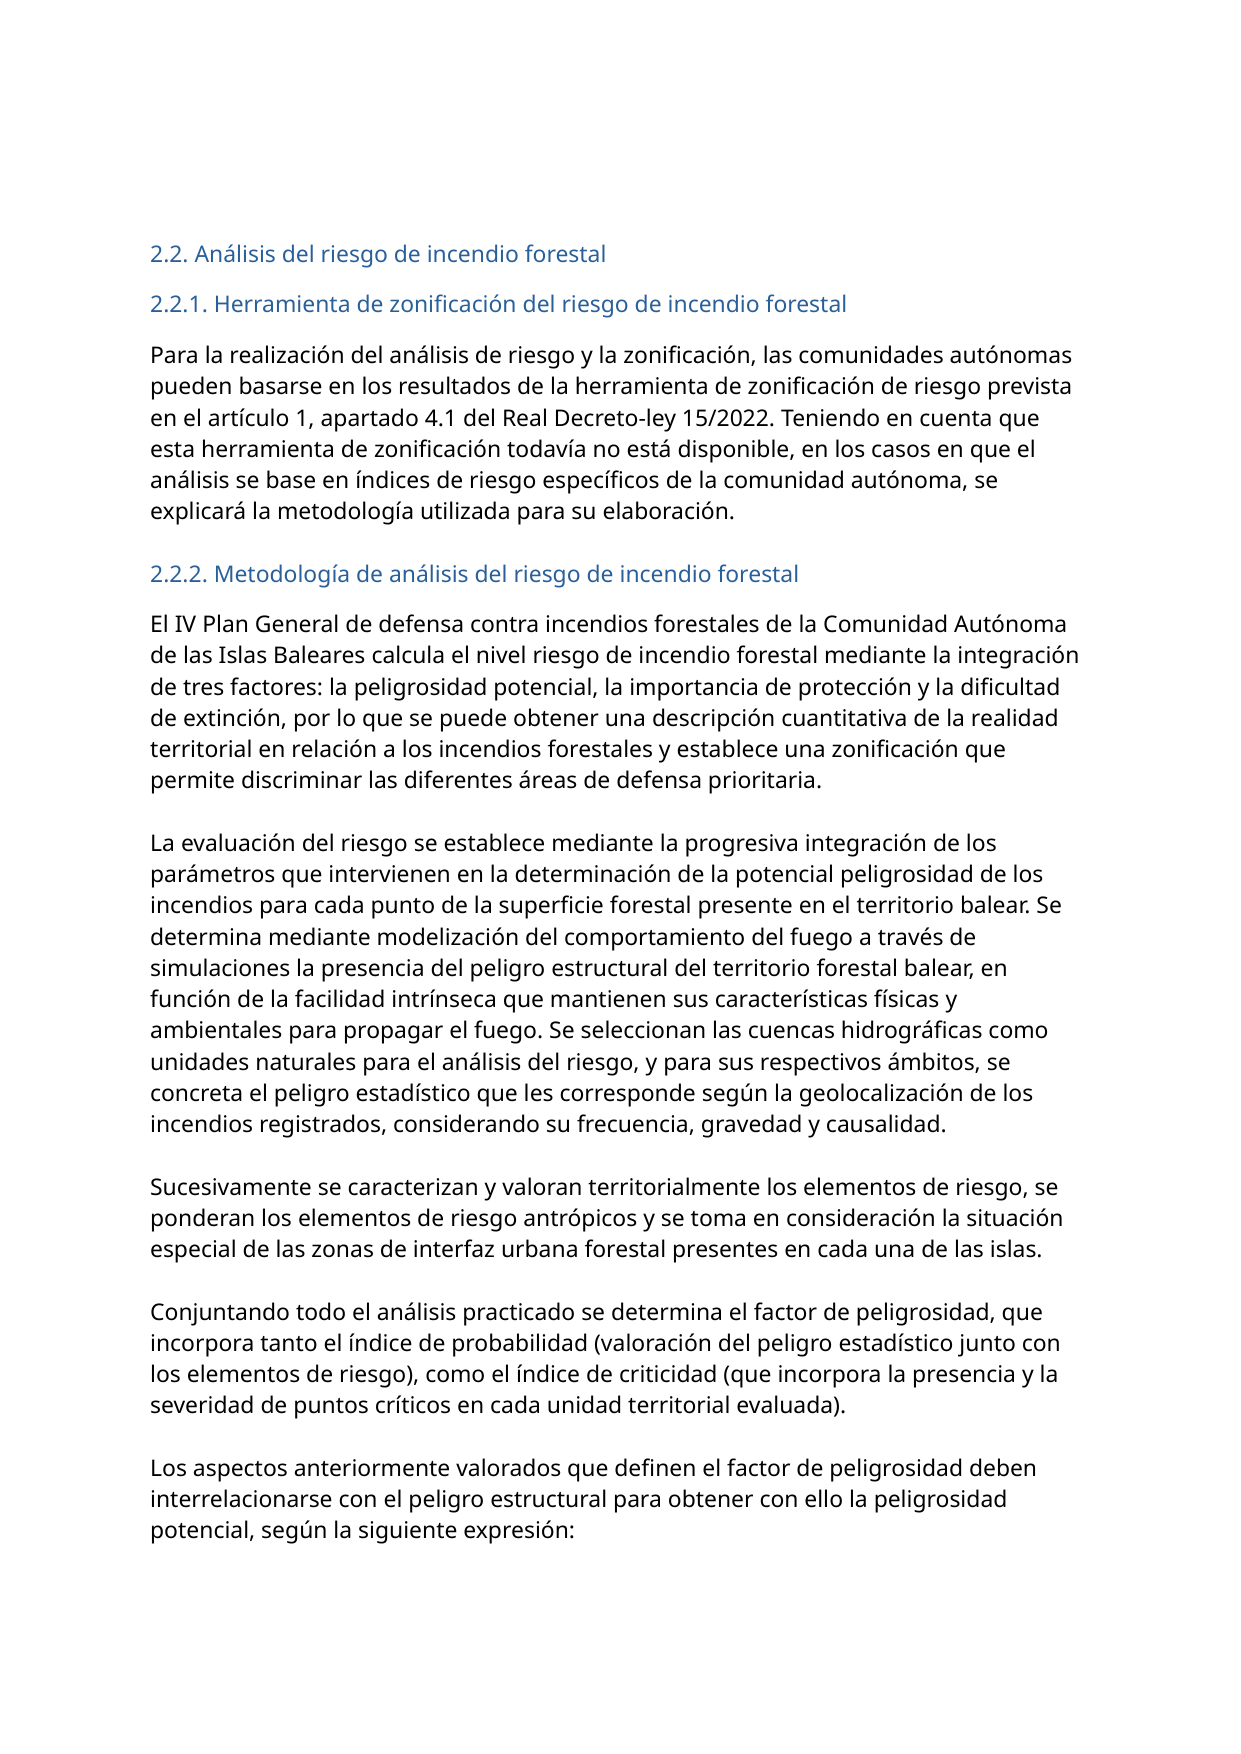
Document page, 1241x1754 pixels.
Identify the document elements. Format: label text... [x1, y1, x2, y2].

text 2.2.2. Metodología de análisis del riesgo de incendio forestal [150, 558, 1090, 589]
text La evaluación del riesgo se establece mediante la progresiva integración de los parámetros que intervienen en la determinación de la potencial peligrosidad de los incendios para cada punto de la superficie forestal presente en el territorio balear. Se determina mediante modelización del comportamiento del fuego a través de simulaciones la presencia del peligro estructural del territorio forestal balear, en función de la facilidad intrínseca que mantienen sus características físicas y ambientales para propagar el fuego. Se seleccionan las cuencas hidrográficas como unidades naturales para el análisis del riesgo, y para sus respectivos ámbitos, se concreta el peligro estadístico que les corresponde según la geolocalización de los incendios registrados, considerando su frecuencia, gravedad y causalidad. [150, 827, 1090, 1139]
text Para la realización del análisis de riesgo y la zonificación, las comunidades autónomas pueden basarse en los resultados de la herramienta de zonificación de riesgo prevista en el artículo 1, apartado 4.1 del Real Decreto-ley 15/2022. Teniendo en cuenta que esta herramienta de zonificación todavía no está disponible, en los casos en que el análisis se base en índices de riesgo específicos de la comunidad autónoma, se explicará la metodología utilizada para su elaboración. [150, 339, 1090, 526]
text 2.2. Análisis del riesgo de incendio forestal [150, 238, 1090, 269]
text El IV Plan General de defensa contra incendios forestales de la Comunidad Autónoma de las Islas Baleares calcula el nivel riesgo de incendio forestal mediante la integración de tres factores: la peligrosidad potencial, la importancia de protección y la dificultad de extinción, por lo que se puede obtener una descripción cuantitativa de la realidad territorial en relación a los incendios forestales y establece una zonificación que permite discriminar las diferentes áreas de defensa prioritaria. [150, 608, 1090, 796]
text 2.2.1. Herramienta de zonificación del riesgo de incendio forestal [150, 288, 1090, 320]
text Los aspectos anteriormente valorados que definen el factor de peligrosidad deben interrelacionarse con el peligro estructural para obtener con ello la peligrosidad potencial, según la siguiente expresión: [150, 1452, 1090, 1546]
text Conjuntando todo el análisis practicado se determina el factor de peligrosidad, que incorpora tanto el índice de probabilidad (valoración del peligro estadístico junto con los elementos de riesgo), como el índice de criticidad (que incorpora la presencia y la severidad de puntos críticos en cada unidad territorial evaluada). [150, 1296, 1090, 1421]
text Sucesivamente se caracterizan y valoran territorialmente los elementos de riesgo, se ponderan los elementos de riesgo antrópicos y se toma en consideración la situación especial de las zonas de interfaz urbana forestal presentes en cada una de las islas. [150, 1171, 1090, 1264]
